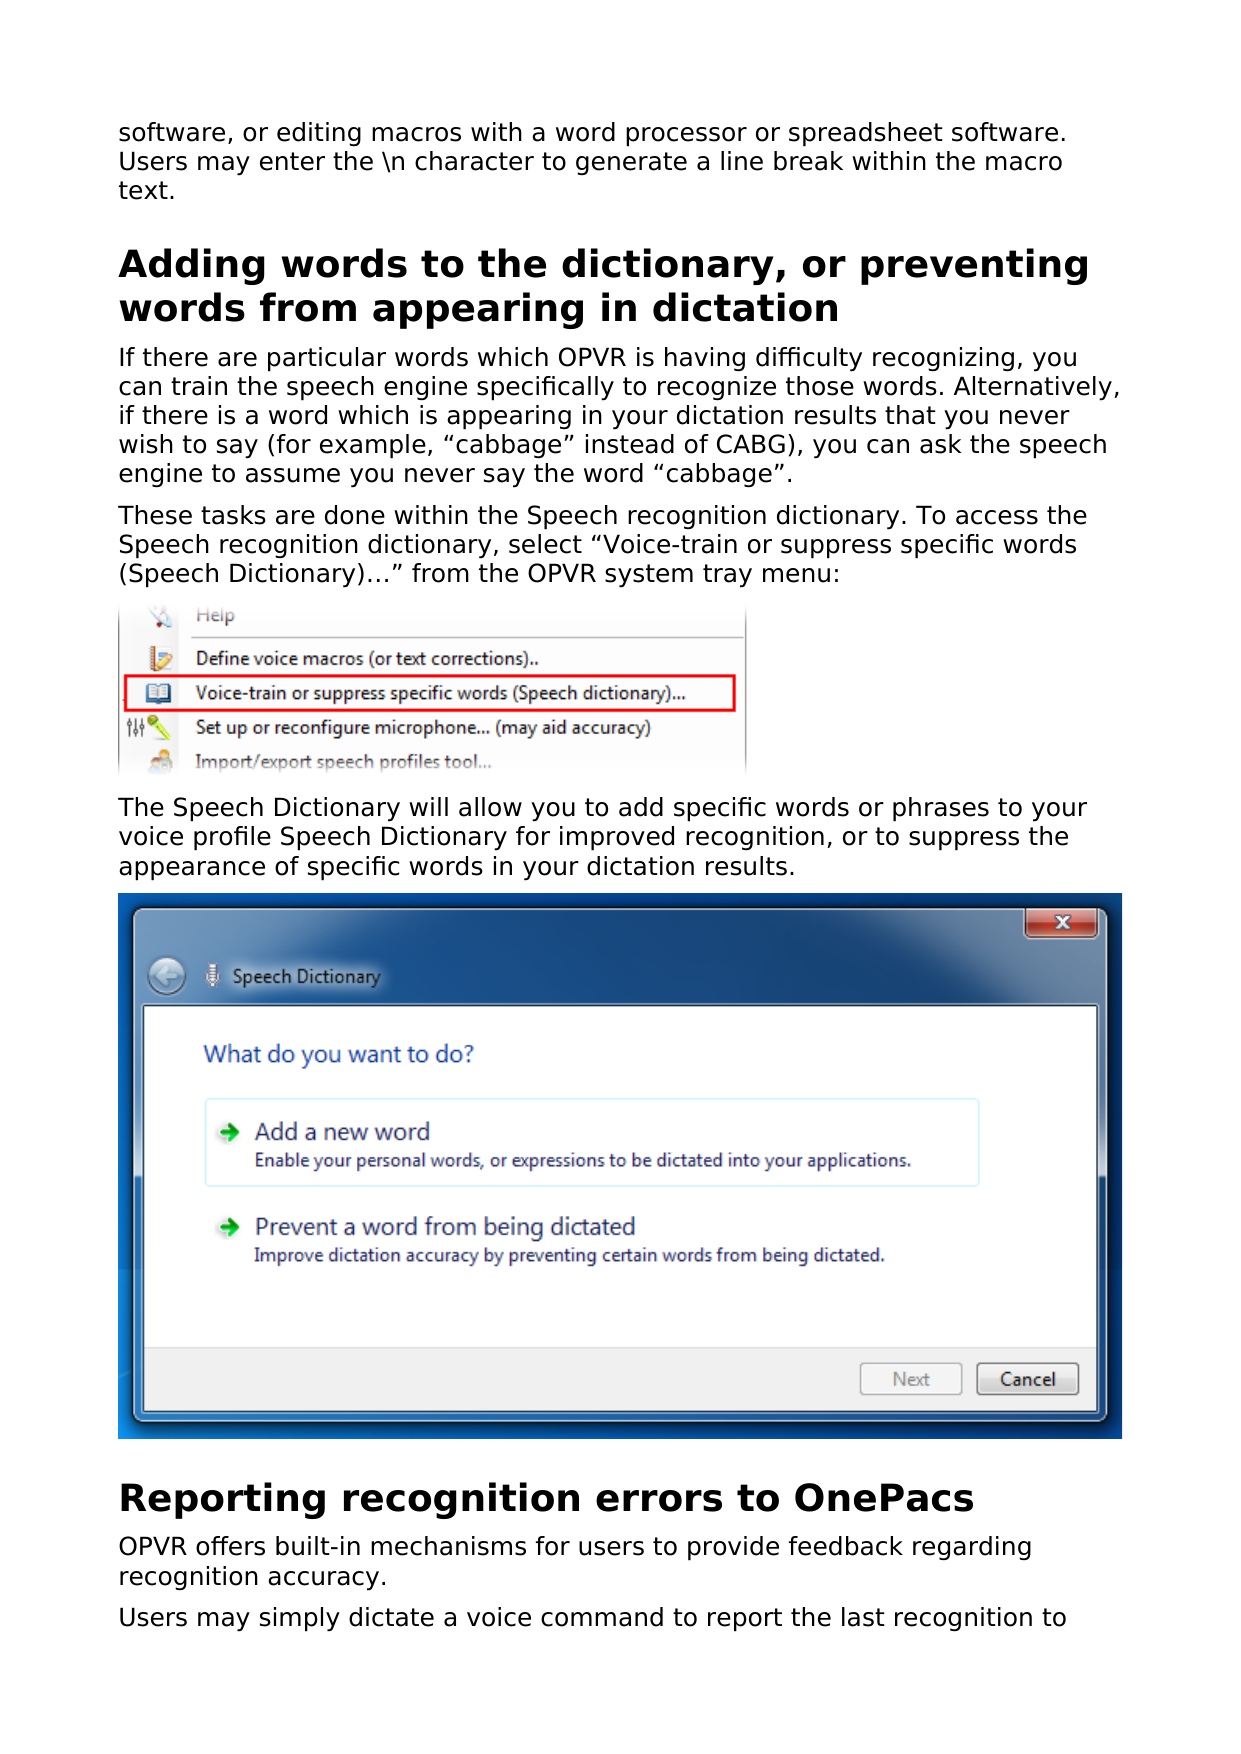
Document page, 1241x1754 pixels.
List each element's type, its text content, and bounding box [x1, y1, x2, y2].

subtitle Adding words to the dictionary, or preventing words from appearing in dictation [118, 243, 1122, 330]
text If there are particular words which OPVR is having difficulty recognizing, you can train the speech engine specifically to recognize those words. Alternatively, if there is a word which is appearing in your dictation results that you never wish to say (for example, “cabbage” instead of CABG), you can ask the speech engine to assume you never say the word “cabbage”. [118, 343, 1122, 489]
subtitle Reporting recognition errors to OnePacs [118, 1476, 1122, 1520]
picture [118, 601, 747, 781]
text These tasks are done within the Speech recognition dictionary. To access the Speech recognition dictionary, select “Voice-train or suppress specific words (Speech Dictionary)…” from the OPVR system tray menu: [118, 501, 1122, 589]
picture [118, 893, 1123, 1439]
text Users may simply dictate a voice command to report the last recognition to [118, 1603, 1122, 1632]
text OPVR offers built-in mechanisms for users to provide feedback regarding recognition accuracy. [118, 1532, 1122, 1591]
text The Speech Dictionary will allow you to add specific words or phrases to your voice profile Speech Dictionary for improved recognition, or to suppress the appearance of specific words in your dictation results. [118, 793, 1122, 881]
text software, or editing macros with a word processor or spreadsheet software. Users may enter the \n character to generate a line break within the macro text. [118, 118, 1122, 206]
